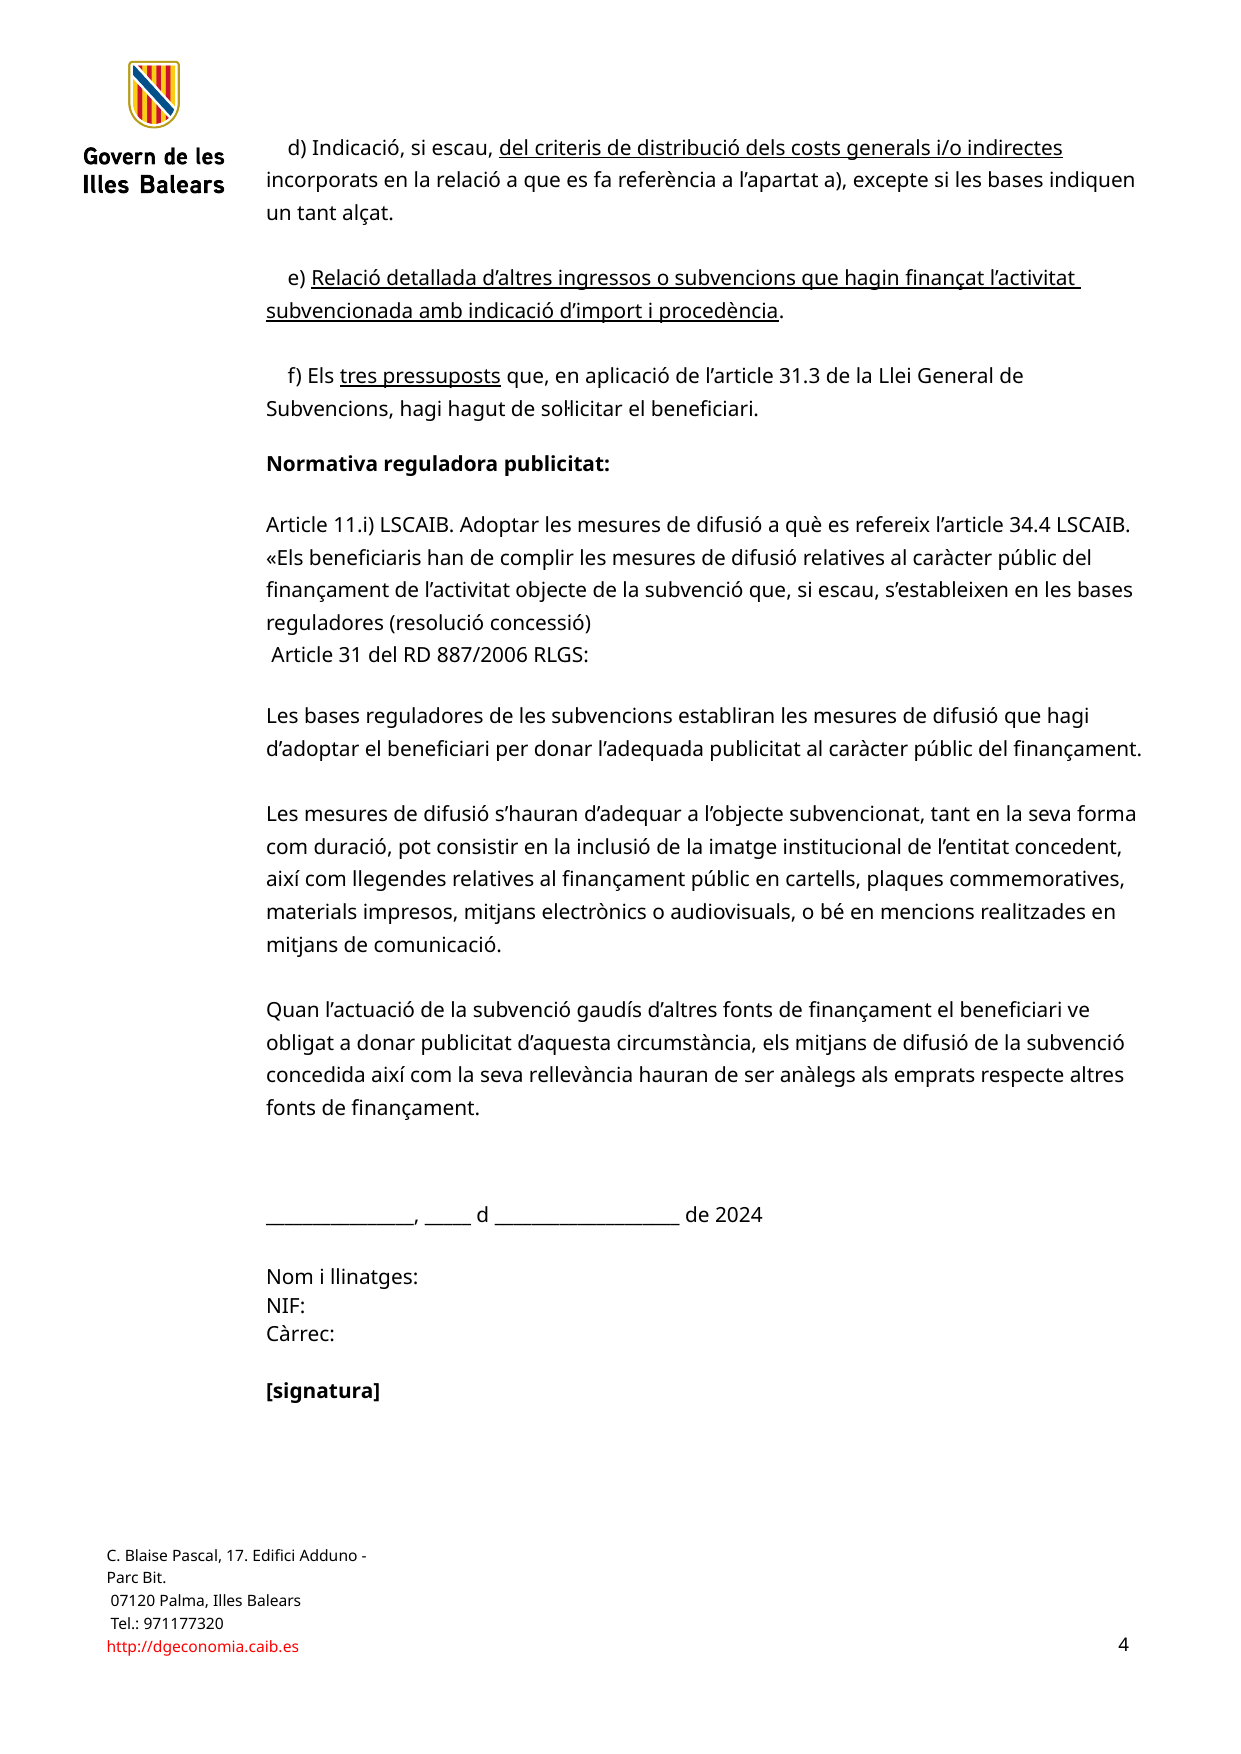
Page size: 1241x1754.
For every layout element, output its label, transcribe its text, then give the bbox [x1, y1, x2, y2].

text ________________, _____ d ____________________ de 2024 [266, 1200, 1190, 1228]
text NIF: [266, 1291, 1152, 1319]
text Nom i llinatges: [266, 1262, 1152, 1291]
text f) Els tres pressuposts que, en aplicació de l’article 31.3 de la Llei General de Subvencions, hagi hagut de sol·licitar el beneficiari. [266, 361, 1152, 422]
text Article 11.i) LSCAIB. Adoptar les mesures de difusió a què es refereix l’article 34.4 LSCAIB. «Els beneficiaris han de complir les mesures de difusió relatives al caràcter públic del finançament de l’activitat objecte de la subvenció que, si escau, s’estableixen en les bases reguladores (resolució concessió) [266, 510, 1152, 636]
text Les mesures de difusió s’hauran d’adequar a l’objecte subvencionat, tant en la seva forma com duració, pot consistir en la inclusió de la imatge institucional de l’entitat concedent, així com llegendes relatives al finançament públic en cartells, plaques commemoratives, materials impresos, mitjans electrònics o audiovisuals, o bé en mencions realitzades en mitjans de comunicació. [266, 799, 1152, 958]
text d) Indicació, si escau, del criteris de distribució dels costs generals i/o indirectes incorporats en la relació a que es fa referència a l’apartat a), excepte si les bases indiquen un tant alçat. [266, 133, 1152, 227]
text e) Relació detallada d’altres ingressos o subvencions que hagin finançat l’activitat subvencionada amb indicació d’import i procedència. [266, 263, 1152, 324]
text Les bases reguladores de les subvencions establiran les mesures de difusió que hagi d’adoptar el beneficiari per donar l’adequada publicitat al caràcter públic del finançament. [266, 702, 1152, 763]
picture [76, 51, 232, 203]
text Article 31 del RD 887/2006 RLGS: [266, 641, 1152, 669]
text [signatura] [266, 1376, 1152, 1405]
text Normativa reguladora publicitat: [266, 449, 1152, 477]
text Quan l’actuació de la subvenció gaudís d’altres fonts de finançament el beneficiari ve obligat a donar publicitat d’aquesta circumstància, els mitjans de difusió de la subvenció concedida així com la seva rellevància hauran de ser anàlegs als emprats respecte altres fonts de finançament. [266, 995, 1152, 1121]
text Càrrec: [266, 1319, 1152, 1348]
